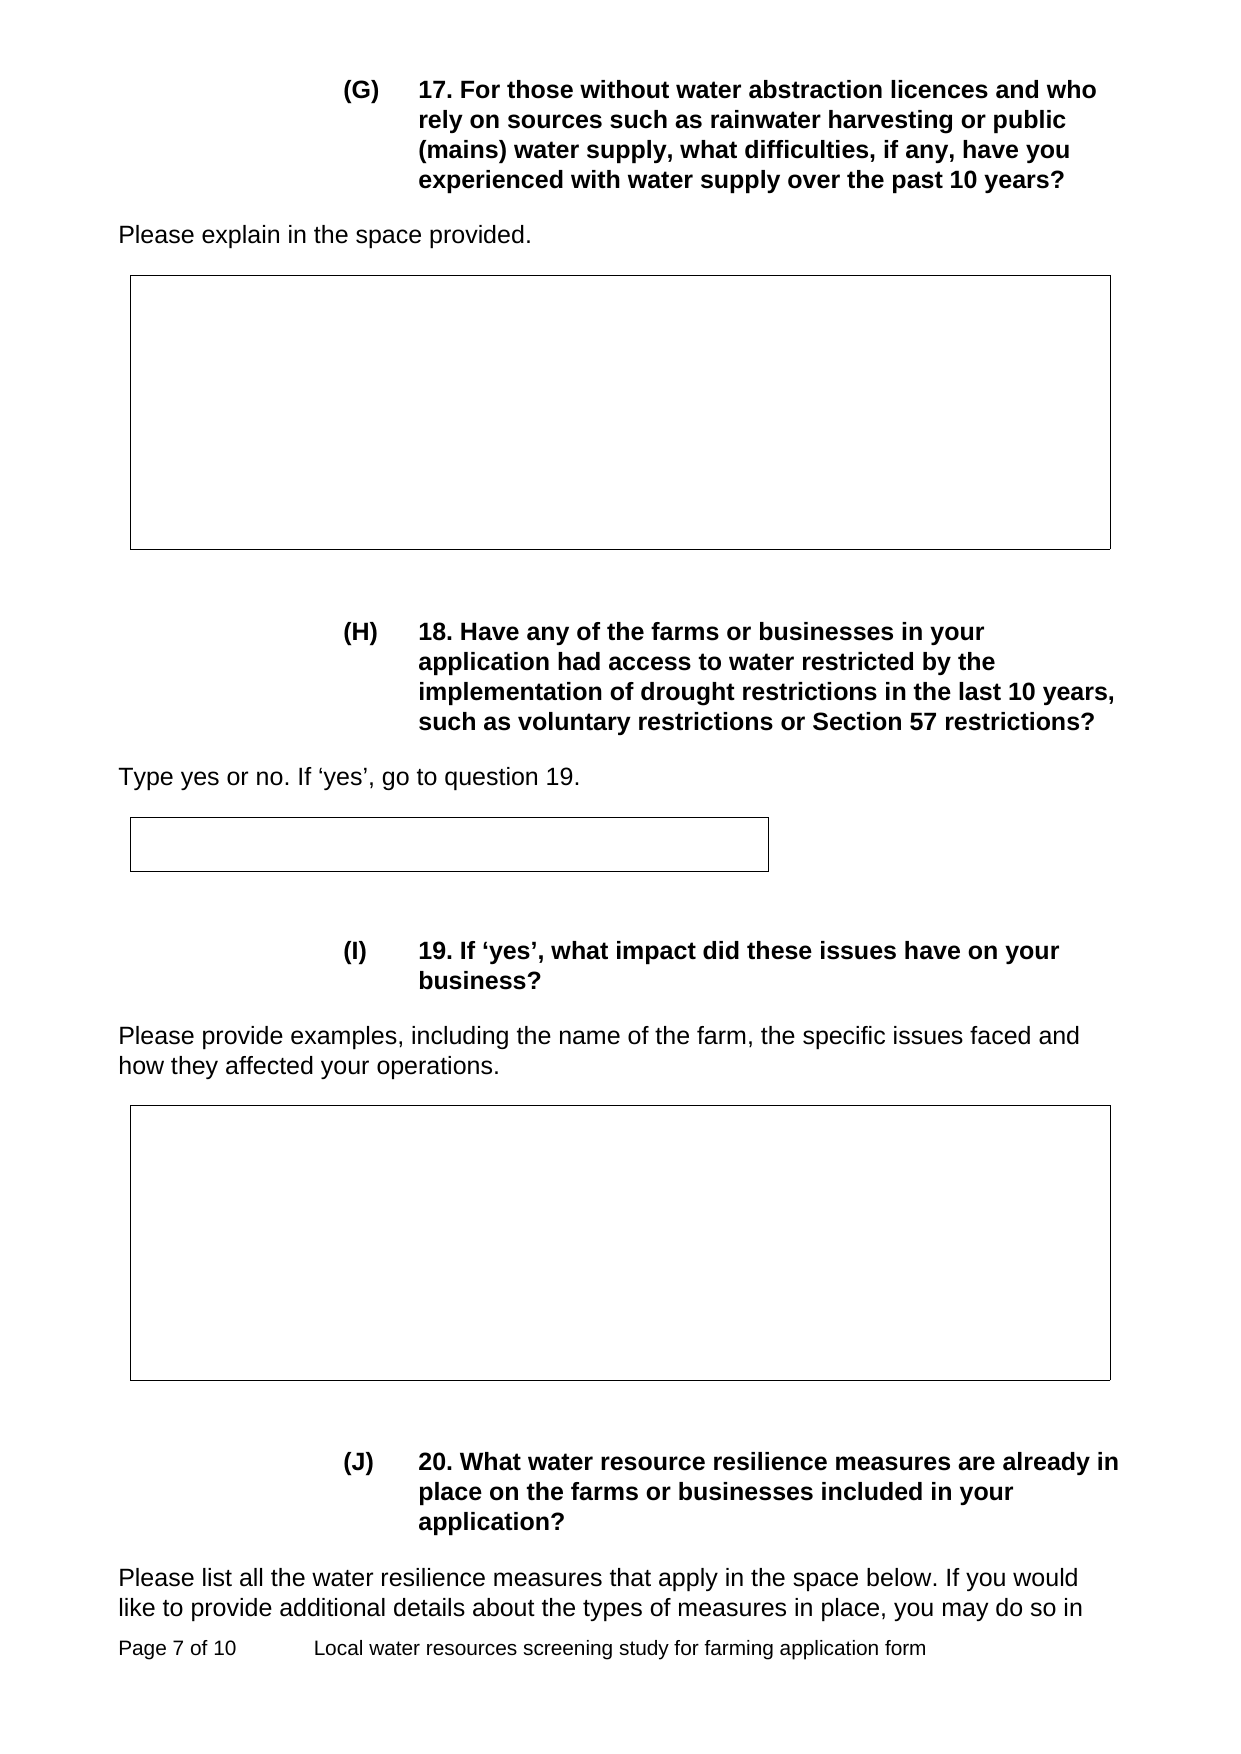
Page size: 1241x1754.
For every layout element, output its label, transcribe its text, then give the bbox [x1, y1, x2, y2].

subtitle 17. For those without water abstraction licences and who rely on sources such as rainwater harvesting or public (mains) water supply, what difficulties, if any, have you experienced with water supply over the past 10 years? [343, 75, 1122, 194]
text Please list all the water resilience measures that apply in the space below. If you would like to provide additional details about the types of measures in place, you may do so in [118, 1562, 1122, 1621]
subtitle 19. If ‘yes’, what impact did these issues have on your business? [343, 936, 1122, 994]
text Please explain in the space provided. [118, 220, 1122, 249]
text Type yes or no. If ‘yes’, go to question 19. [118, 762, 1122, 791]
subtitle 18. Have any of the farms or businesses in your application had access to water restricted by the implementation of drought restrictions in the last 10 years, such as voluntary restrictions or Section 57 restrictions? [343, 617, 1122, 736]
subtitle 20. What water resource resilience measures are already in place on the farms or businesses included in your application? [343, 1447, 1122, 1536]
text Please provide examples, including the name of the farm, the specific issues faced and how they affected your operations. [118, 1021, 1122, 1080]
